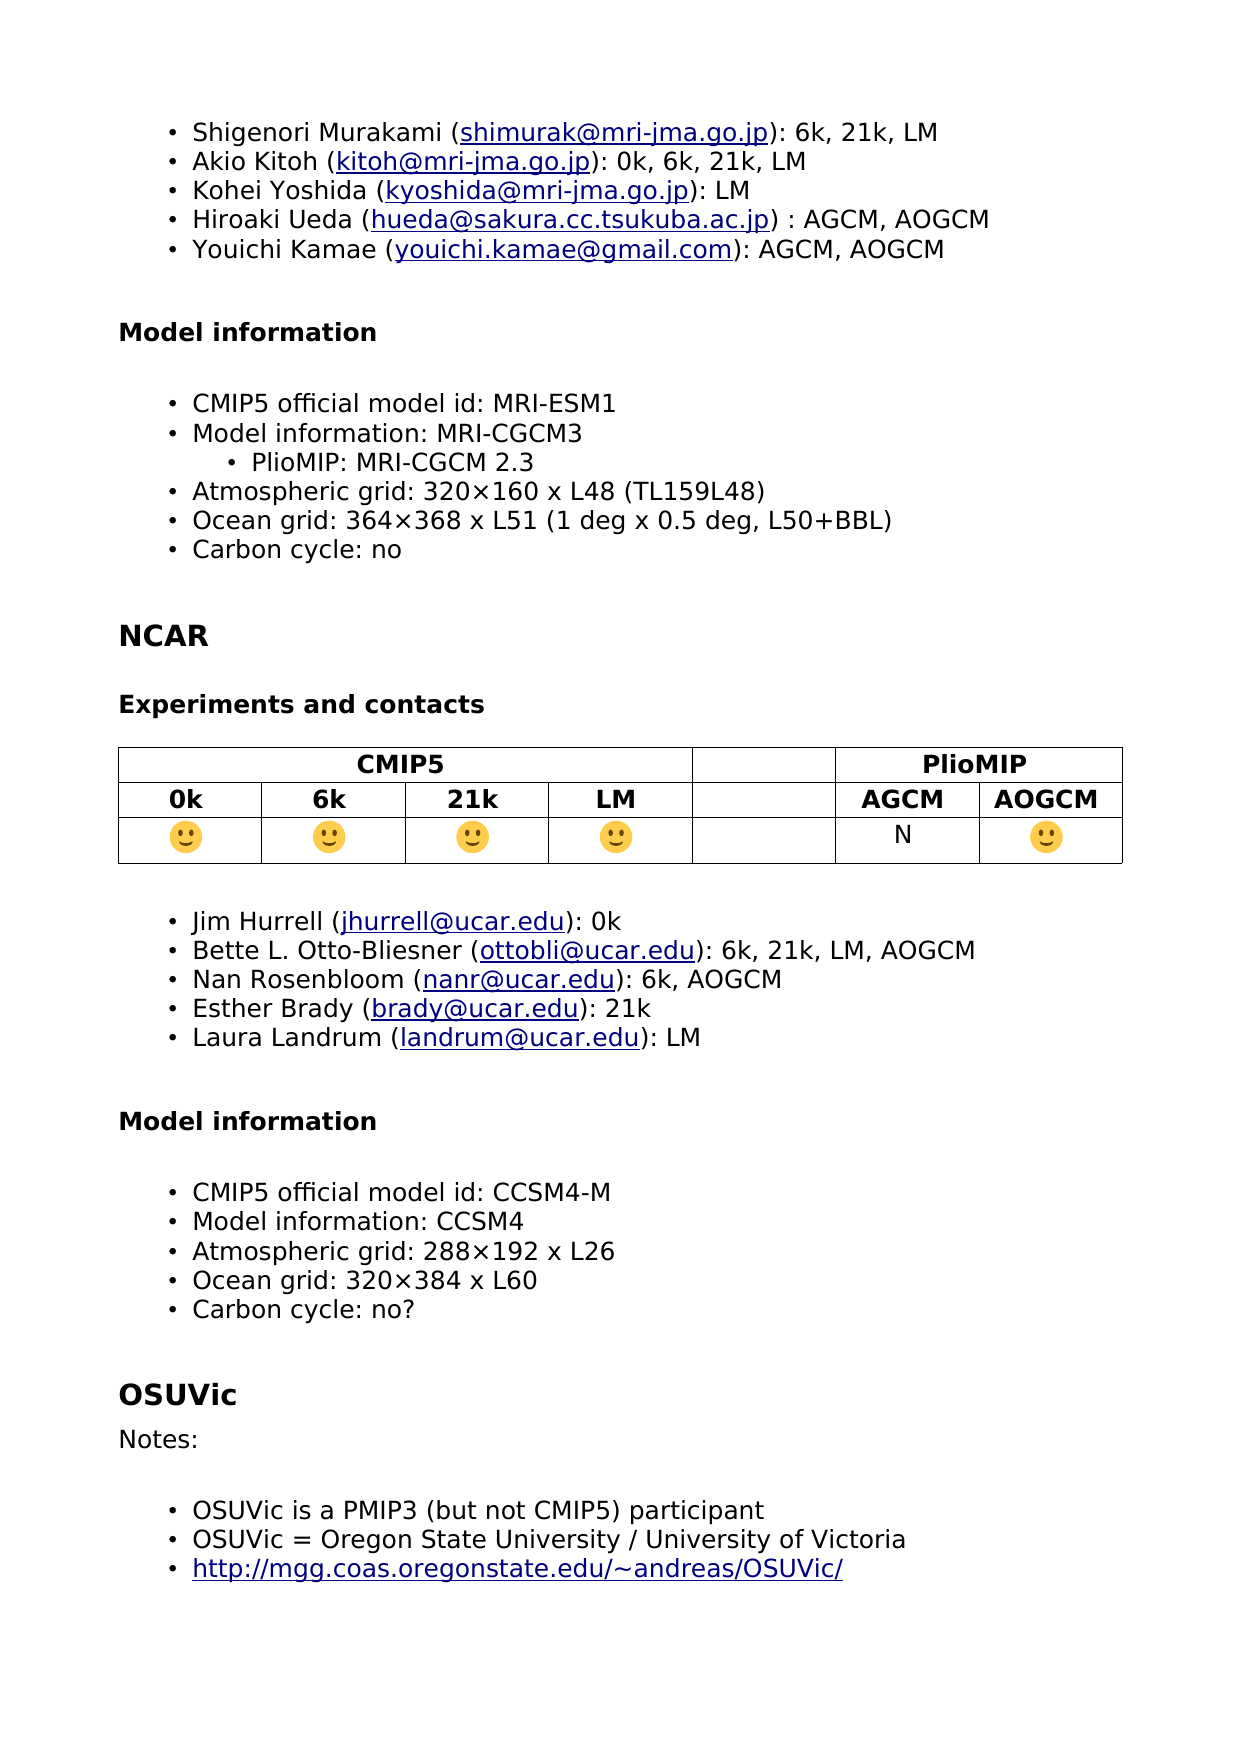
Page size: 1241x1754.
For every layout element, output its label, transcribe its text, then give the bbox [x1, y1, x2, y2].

list OSUVic = Oregon State University / University of Victoria [177, 1525, 1122, 1554]
list Kohei Yoshida (kyoshida@mri-jma.go.jp): LM [177, 176, 1122, 206]
table_cell [406, 818, 548, 862]
table_header [693, 748, 835, 782]
list Carbon cycle: no [177, 535, 1122, 564]
table_cell AGCM [836, 783, 979, 817]
list Atmospheric grid: 320×160 x L48 (TL159L48) [177, 477, 1122, 506]
list Model information: MRI-CGCM3 [177, 419, 1122, 448]
subtitle Experiments and contacts [118, 691, 1122, 720]
table_cell [693, 818, 835, 862]
list Youichi Kamae (youichi.kamae@gmail.com): AGCM, AOGCM [177, 235, 1122, 264]
list Bette L. Otto-Bliesner (ottobli@ucar.edu): 6k, 21k, LM, AOGCM [177, 936, 1122, 965]
list Laura Landrum (landrum@ucar.edu): LM [177, 1023, 1122, 1053]
table_cell 0k [119, 783, 261, 817]
table_cell [549, 818, 692, 862]
list CMIP5 official model id: CCSM4-M [177, 1178, 1122, 1207]
table_header CMIP5 [119, 748, 692, 782]
subtitle Model information [118, 318, 1122, 348]
list Akio Kitoh (kitoh@mri-jma.go.jp): 0k, 6k, 21k, LM [177, 147, 1122, 176]
list Jim Hurrell (jhurrell@ucar.edu): 0k [177, 907, 1122, 936]
list Carbon cycle: no? [177, 1295, 1122, 1324]
table_cell [119, 818, 261, 862]
table_cell N [836, 818, 979, 862]
list CMIP5 official model id: MRI-ESM1 [177, 389, 1122, 419]
list Shigenori Murakami (shimurak@mri-jma.go.jp): 6k, 21k, LM [177, 118, 1122, 147]
table_cell [262, 818, 405, 862]
subtitle NCAR [118, 619, 1122, 653]
list OSUVic is a PMIP3 (but not CMIP5) participant [177, 1496, 1122, 1525]
table_cell [980, 818, 1122, 862]
table_header PlioMIP [836, 748, 1122, 782]
list Esther Brady (brady@ucar.edu): 21k [177, 994, 1122, 1023]
table_cell LM [549, 783, 692, 817]
list PlioMIP: MRI-CGCM 2.3 [236, 448, 1122, 477]
table_cell 6k [262, 783, 405, 817]
list Model information: CCSM4 [177, 1207, 1122, 1237]
table_cell [693, 783, 835, 817]
list Hiroaki Ueda (hueda@sakura.cc.tsukuba.ac.jp) : AGCM, AOGCM [177, 206, 1122, 235]
list Ocean grid: 320×384 x L60 [177, 1266, 1122, 1295]
list Nan Rosenbloom (nanr@ucar.edu): 6k, AOGCM [177, 965, 1122, 994]
list Ocean grid: 364×368 x L51 (1 deg x 0.5 deg, L50+BBL) [177, 506, 1122, 535]
subtitle Model information [118, 1107, 1122, 1136]
table_cell AOGCM [980, 783, 1122, 817]
list Atmospheric grid: 288×192 x L26 [177, 1237, 1122, 1266]
list http://mgg.coas.oregonstate.edu/~andreas/OSUVic/ [177, 1554, 1122, 1584]
subtitle OSUVic [118, 1379, 1122, 1413]
table_cell 21k [406, 783, 548, 817]
text Notes: [118, 1425, 1122, 1454]
